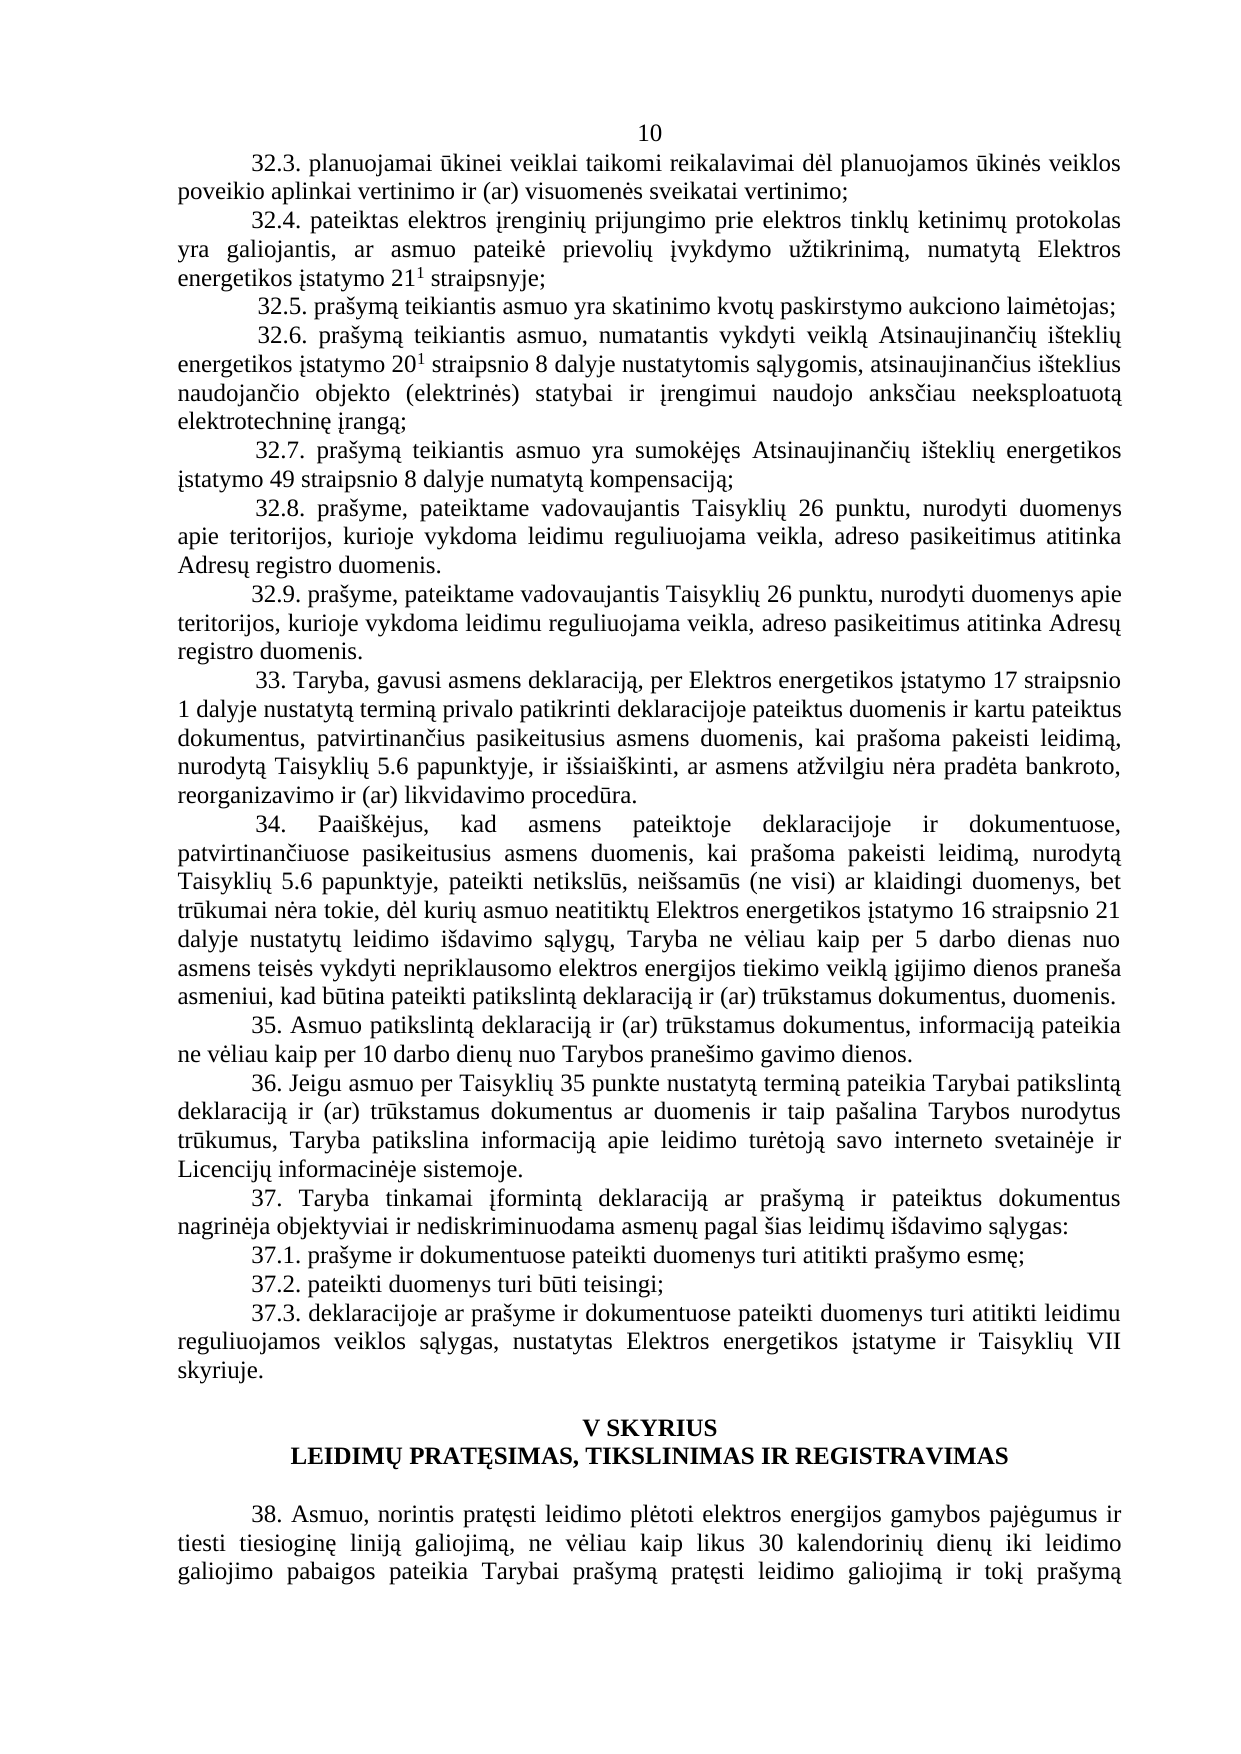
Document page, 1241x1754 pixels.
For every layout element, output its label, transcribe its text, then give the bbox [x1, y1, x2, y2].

text 35. Asmuo patikslintą deklaraciją ir (ar) trūkstamus dokumentus, informaciją pateikia ne vėliau kaip per 10 darbo dienų nuo Tarybos pranešimo gavimo dienos. [177, 1010, 1122, 1068]
text V SKYRIUS [177, 1413, 1122, 1441]
text 37.2. pateikti duomenys turi būti teisingi; [177, 1269, 1122, 1298]
text 32.3. planuojamai ūkinei veiklai taikomi reikalavimai dėl planuojamos ūkinės veiklos poveikio aplinkai vertinimo ir (ar) visuomenės sveikatai vertinimo; [177, 148, 1122, 205]
text 37.3. deklaracijoje ar prašyme ir dokumentuose pateikti duomenys turi atitikti leidimu reguliuojamos veiklos sąlygas, nustatytas Elektros energetikos įstatyme ir Taisyklių VII skyriuje. [177, 1298, 1122, 1384]
text 37.1. prašyme ir dokumentuose pateikti duomenys turi atitikti prašymo esmę; [177, 1240, 1122, 1269]
text 37. Taryba tinkamai įformintą deklaraciją ar prašymą ir pateiktus dokumentus nagrinėja objektyviai ir nediskriminuodama asmenų pagal šias leidimų išdavimo sąlygas: [177, 1183, 1122, 1240]
text 32.6. prašymą teikiantis asmuo, numatantis vykdyti veiklą Atsinaujinančių išteklių energetikos įstatymo 201 straipsnio 8 dalyje nustatytomis sąlygomis, atsinaujinančius išteklius naudojančio objekto (elektrinės) statybai ir įrengimui naudojo anksčiau neeksploatuotą elektrotechninę įrangą; [177, 320, 1122, 435]
text 34. Paaiškėjus, kad asmens pateiktoje deklaracijoje ir dokumentuose, patvirtinančiuose pasikeitusius asmens duomenis, kai prašoma pakeisti leidimą, nurodytą Taisyklių 5.6 papunktyje, pateikti netikslūs, neišsamūs (ne visi) ar klaidingi duomenys, bet trūkumai nėra tokie, dėl kurių asmuo neatitiktų Elektros energetikos įstatymo 16 straipsnio 21 dalyje nustatytų leidimo išdavimo sąlygų, Taryba ne vėliau kaip per 5 darbo dienas nuo asmens teisės vykdyti nepriklausomo elektros energijos tiekimo veiklą įgijimo dienos praneša asmeniui, kad būtina pateikti patikslintą deklaraciją ir (ar) trūkstamus dokumentus, duomenis. [177, 809, 1122, 1010]
text 33. Taryba, gavusi asmens deklaraciją, per Elektros energetikos įstatymo 17 straipsnio 1 dalyje nustatytą terminą privalo patikrinti deklaracijoje pateiktus duomenis ir kartu pateiktus dokumentus, patvirtinančius pasikeitusius asmens duomenis, kai prašoma pakeisti leidimą, nurodytą Taisyklių 5.6 papunktyje, ir išsiaiškinti, ar asmens atžvilgiu nėra pradėta bankroto, reorganizavimo ir (ar) likvidavimo procedūra. [177, 665, 1122, 809]
text 32.5. prašymą teikiantis asmuo yra skatinimo kvotų paskirstymo aukciono laimėtojas; [177, 291, 1122, 320]
text 32.9. prašyme, pateiktame vadovaujantis Taisyklių 26 punktu, nurodyti duomenys apie teritorijos, kurioje vykdoma leidimu reguliuojama veikla, adreso pasikeitimus atitinka Adresų registro duomenis. [177, 579, 1122, 665]
text 36. Jeigu asmuo per Taisyklių 35 punkte nustatytą terminą pateikia Tarybai patikslintą deklaraciją ir (ar) trūkstamus dokumentus ar duomenis ir taip pašalina Tarybos nurodytus trūkumus, Taryba patikslina informaciją apie leidimo turėtoją savo interneto svetainėje ir Licencijų informacinėje sistemoje. [177, 1068, 1122, 1183]
text 32.8. prašyme, pateiktame vadovaujantis Taisyklių 26 punktu, nurodyti duomenys apie teritorijos, kurioje vykdoma leidimu reguliuojama veikla, adreso pasikeitimus atitinka Adresų registro duomenis. [177, 493, 1122, 579]
text 32.7. prašymą teikiantis asmuo yra sumokėjęs Atsinaujinančių išteklių energetikos įstatymo 49 straipsnio 8 dalyje numatytą kompensaciją; [177, 435, 1122, 493]
text 32.4. pateiktas elektros įrenginių prijungimo prie elektros tinklų ketinimų protokolas yra galiojantis, ar asmuo pateikė prievolių įvykdymo užtikrinimą, numatytą Elektros energetikos įstatymo 211 straipsnyje; [177, 205, 1122, 291]
text 38. Asmuo, norintis pratęsti leidimo plėtoti elektros energijos gamybos pajėgumus ir tiesti tiesioginę liniją galiojimą, ne vėliau kaip likus 30 kalendorinių dienų iki leidimo galiojimo pabaigos pateikia Tarybai prašymą pratęsti leidimo galiojimą ir tokį prašymą [177, 1499, 1122, 1585]
text LEIDIMŲ PRATĘSIMAS, TIKSLINIMAS IR REGISTRAVIMAS [177, 1441, 1122, 1470]
